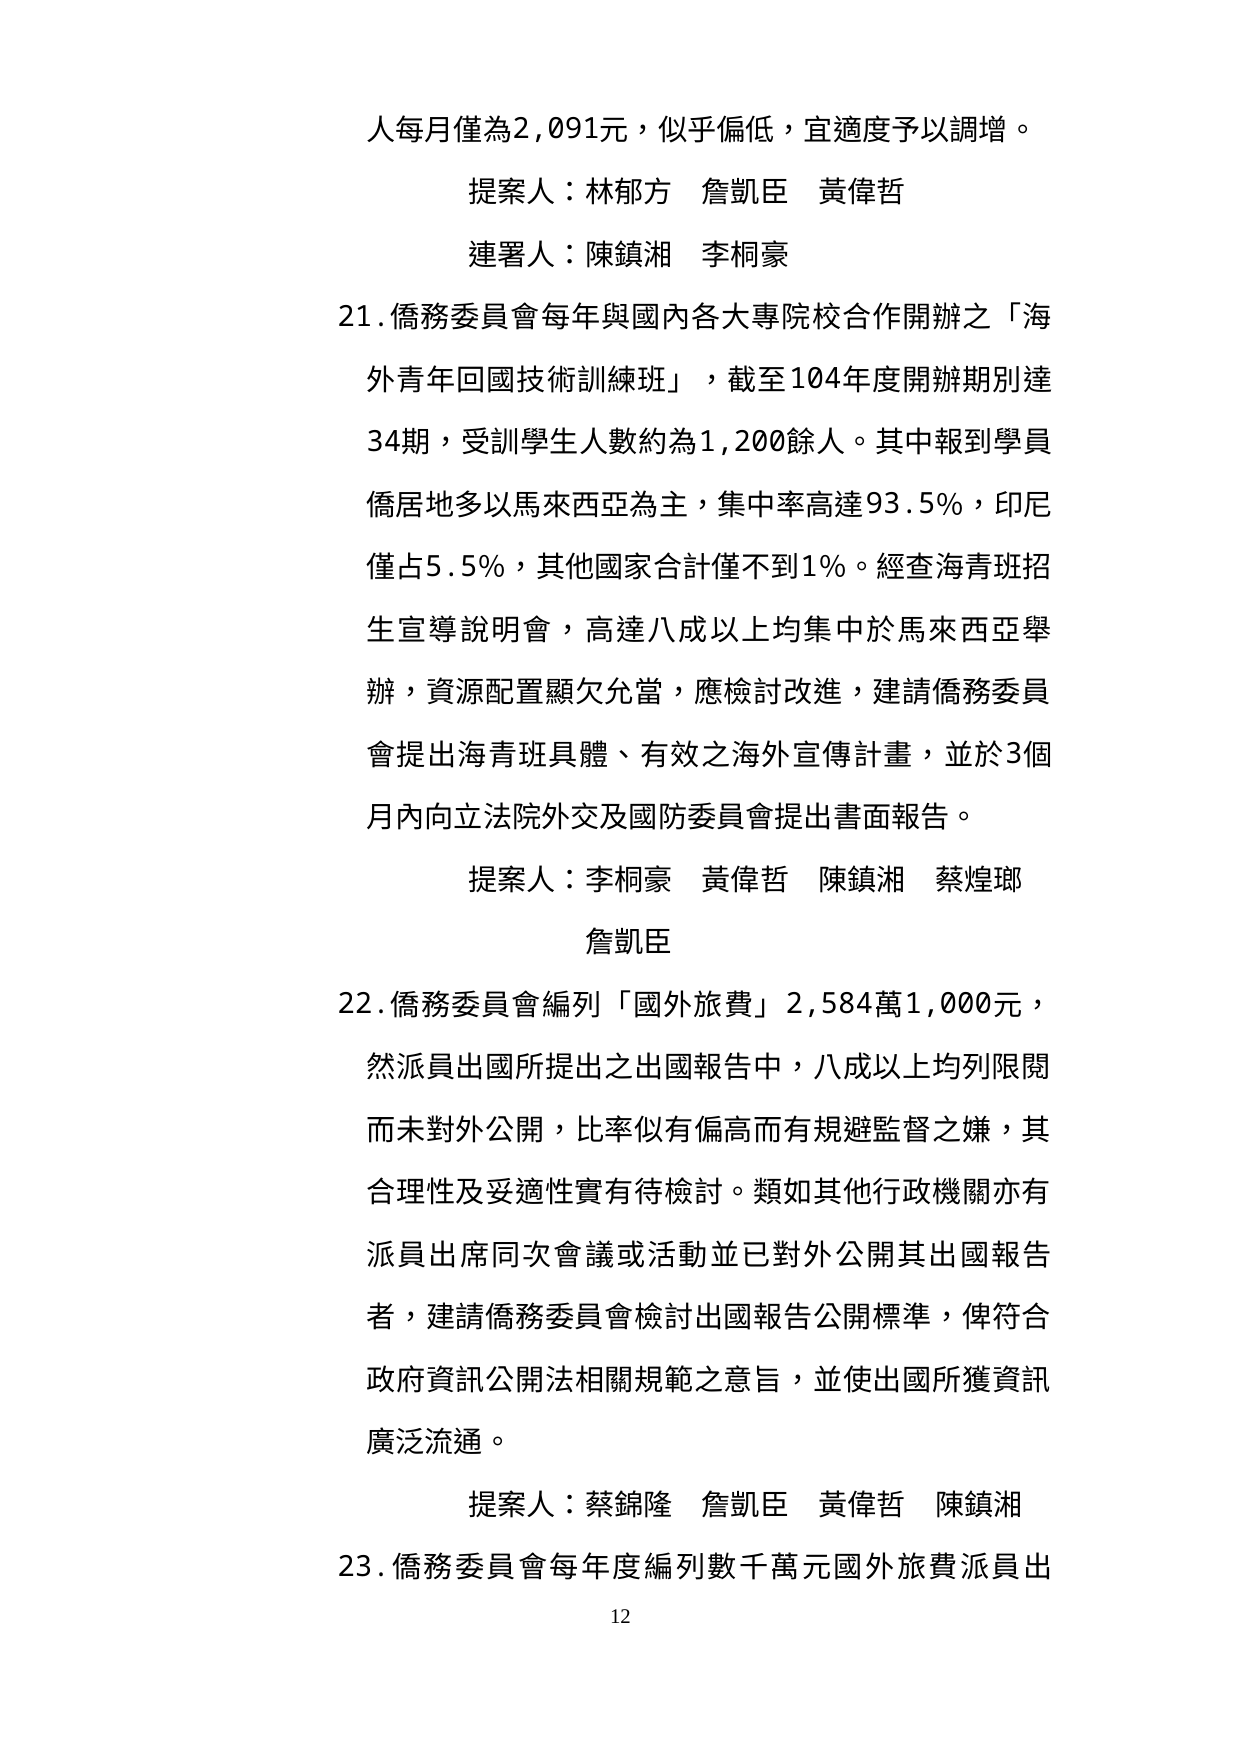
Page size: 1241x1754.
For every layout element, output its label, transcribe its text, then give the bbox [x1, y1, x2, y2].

text 提案人：蔡錦隆 詹凱臣 黃偉哲 陳鎮湘 [337, 1471, 1053, 1534]
text 提案人：林郁方 詹凱臣 黃偉哲 [337, 159, 1053, 221]
text 22.僑務委員會編列「國外旅費」2,584萬1,000元，然派員出國所提出之出國報告中，八成以上均列限閱而未對外公開，比率似有偏高而有規避監督之嫌，其合理性及妥適性實有待檢討。類如其他行政機關亦有派員出席同次會議或活動並已對外公開其出國報告者，建請僑務委員會檢討出國報告公開標準，俾符合政府資訊公開法相關規範之意旨，並使出國所獲資訊廣泛流通。 [337, 971, 1053, 1471]
text 人每月僅為2,091元，似乎偏低，宜適度予以調增。 [337, 96, 1053, 159]
text 23.僑務委員會每年度編列數千萬元國外旅費派員出 [337, 1534, 1053, 1596]
text 連署人：陳鎮湘 李桐豪 [337, 221, 1053, 284]
text 提案人：李桐豪 黃偉哲 陳鎮湘 蔡煌瑯 [337, 846, 1053, 909]
text 21.僑務委員會每年與國內各大專院校合作開辦之「海外青年回國技術訓練班」，截至104年度開辦期別達34期，受訓學生人數約為1,200餘人。其中報到學員僑居地多以馬來西亞為主，集中率高達93.5％，印尼僅占5.5％，其他國家合計僅不到1％。經查海青班招生宣導說明會，高達八成以上均集中於馬來西亞舉辦，資源配置顯欠允當，應檢討改進，建請僑務委員會提出海青班具體、有效之海外宣傳計畫，並於3個月內向立法院外交及國防委員會提出書面報告。 [337, 284, 1053, 846]
text 詹凱臣 [337, 909, 1053, 971]
